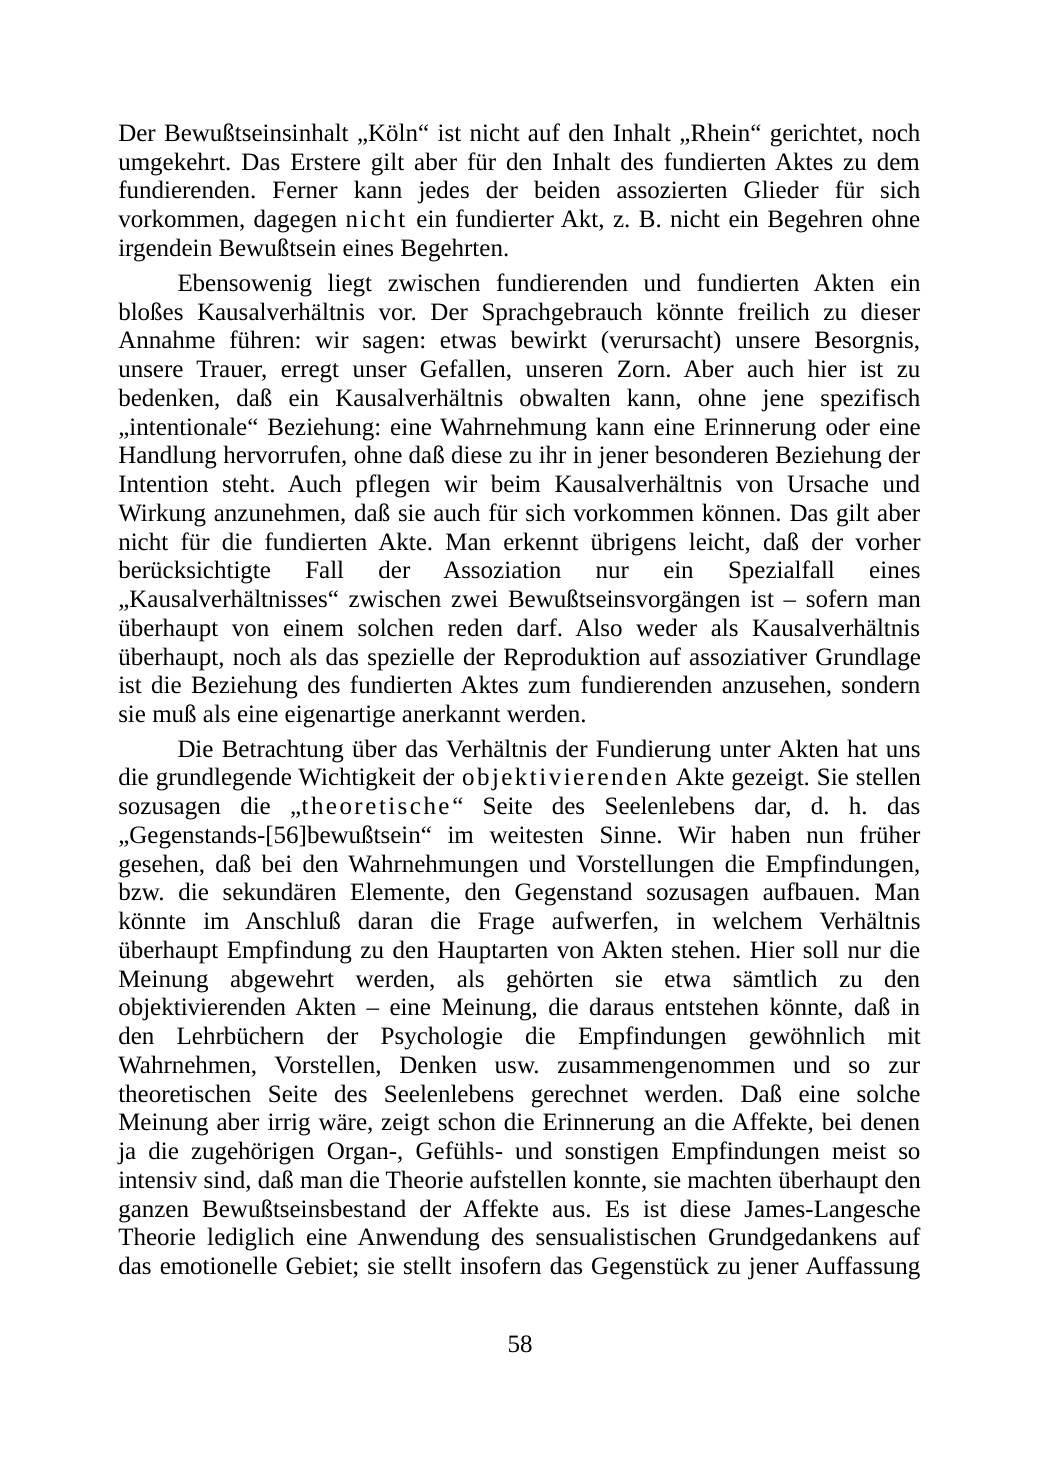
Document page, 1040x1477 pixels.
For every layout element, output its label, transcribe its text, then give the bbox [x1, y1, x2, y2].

text Der Bewußtseinsinhalt „Köln“ ist nicht auf den Inhalt „Rhein“ gerichtet, noch umgekehrt. Das Erstere gilt aber für den Inhalt des fundierten Aktes zu dem fundierenden. Ferner kann jedes der beiden assozierten Glieder für sich vorkommen, dagegen nicht ein fundierter Akt, z. B. nicht ein Begehren ohne irgendein Bewußtsein eines Begehrten. [118, 118, 921, 262]
text Die Betrachtung über das Verhältnis der Fundierung unter Akten hat uns die grundlegende Wichtigkeit der objektivierenden Akte gezeigt. Sie stellen sozusagen die „theoretische“ Seite des Seelenlebens dar, d. h. das „Gegenstands-[56]bewußtsein“ im weitesten Sinne. Wir haben nun früher gesehen, daß bei den Wahrnehmungen und Vorstellungen die Empfindungen, bzw. die sekundären Elemente, den Gegenstand sozusagen aufbauen. Man könnte im Anschluß daran die Frage aufwerfen, in welchem Verhältnis überhaupt Empfindung zu den Hauptarten von Akten stehen. Hier soll nur die Meinung abgewehrt werden, als gehörten sie etwa sämtlich zu den objektivierenden Akten – eine Meinung, die daraus entstehen könnte, daß in den Lehrbüchern der Psychologie die Empfindungen gewöhnlich mit Wahrnehmen, Vorstellen, Denken usw. zusammengenommen und so zur theoretischen Seite des Seelenlebens gerechnet werden. Daß eine solche Meinung aber irrig wäre, zeigt schon die Erinnerung an die Affekte, bei denen ja die zugehörigen Organ-, Gefühls- und sonstigen Empfindungen meist so intensiv sind, daß man die Theorie aufstellen konnte, sie machten überhaupt den ganzen Bewußtseinsbestand der Affekte aus. Es ist diese James-Langesche Theorie lediglich eine Anwendung des sensualistischen Grundgedankens auf das emotionelle Gebiet; sie stellt insofern das Gegenstück zu jener Auffassung [118, 734, 921, 1280]
text Ebensowenig liegt zwischen fundierenden und fundierten Akten ein bloßes Kausalverhältnis vor. Der Sprachgebrauch könnte freilich zu dieser Annahme führen: wir sagen: etwas bewirkt (verursacht) unsere Besorgnis, unsere Trauer, erregt unser Gefallen, unseren Zorn. Aber auch hier ist zu bedenken, daß ein Kausalverhältnis obwalten kann, ohne jene spezifisch „intentionale“ Beziehung: eine Wahrnehmung kann eine Erinnerung oder eine Handlung hervorrufen, ohne daß diese zu ihr in jener besonderen Beziehung der Intention steht. Auch pflegen wir beim Kausalverhältnis von Ursache und Wirkung anzunehmen, daß sie auch für sich vorkommen können. Das gilt aber nicht für die fundierten Akte. Man erkennt übrigens leicht, daß der vorher berücksichtigte Fall der Assoziation nur ein Spezialfall eines „Kausalverhältnisses“ zwischen zwei Bewußtseinsvorgängen ist – sofern man überhaupt von einem solchen reden darf. Also weder als Kausalverhältnis überhaupt, noch als das spezielle der Reproduktion auf assoziativer Grundlage ist die Beziehung des fundierten Aktes zum fundierenden anzusehen, sondern sie muß als eine eigenartige anerkannt werden. [118, 268, 921, 728]
